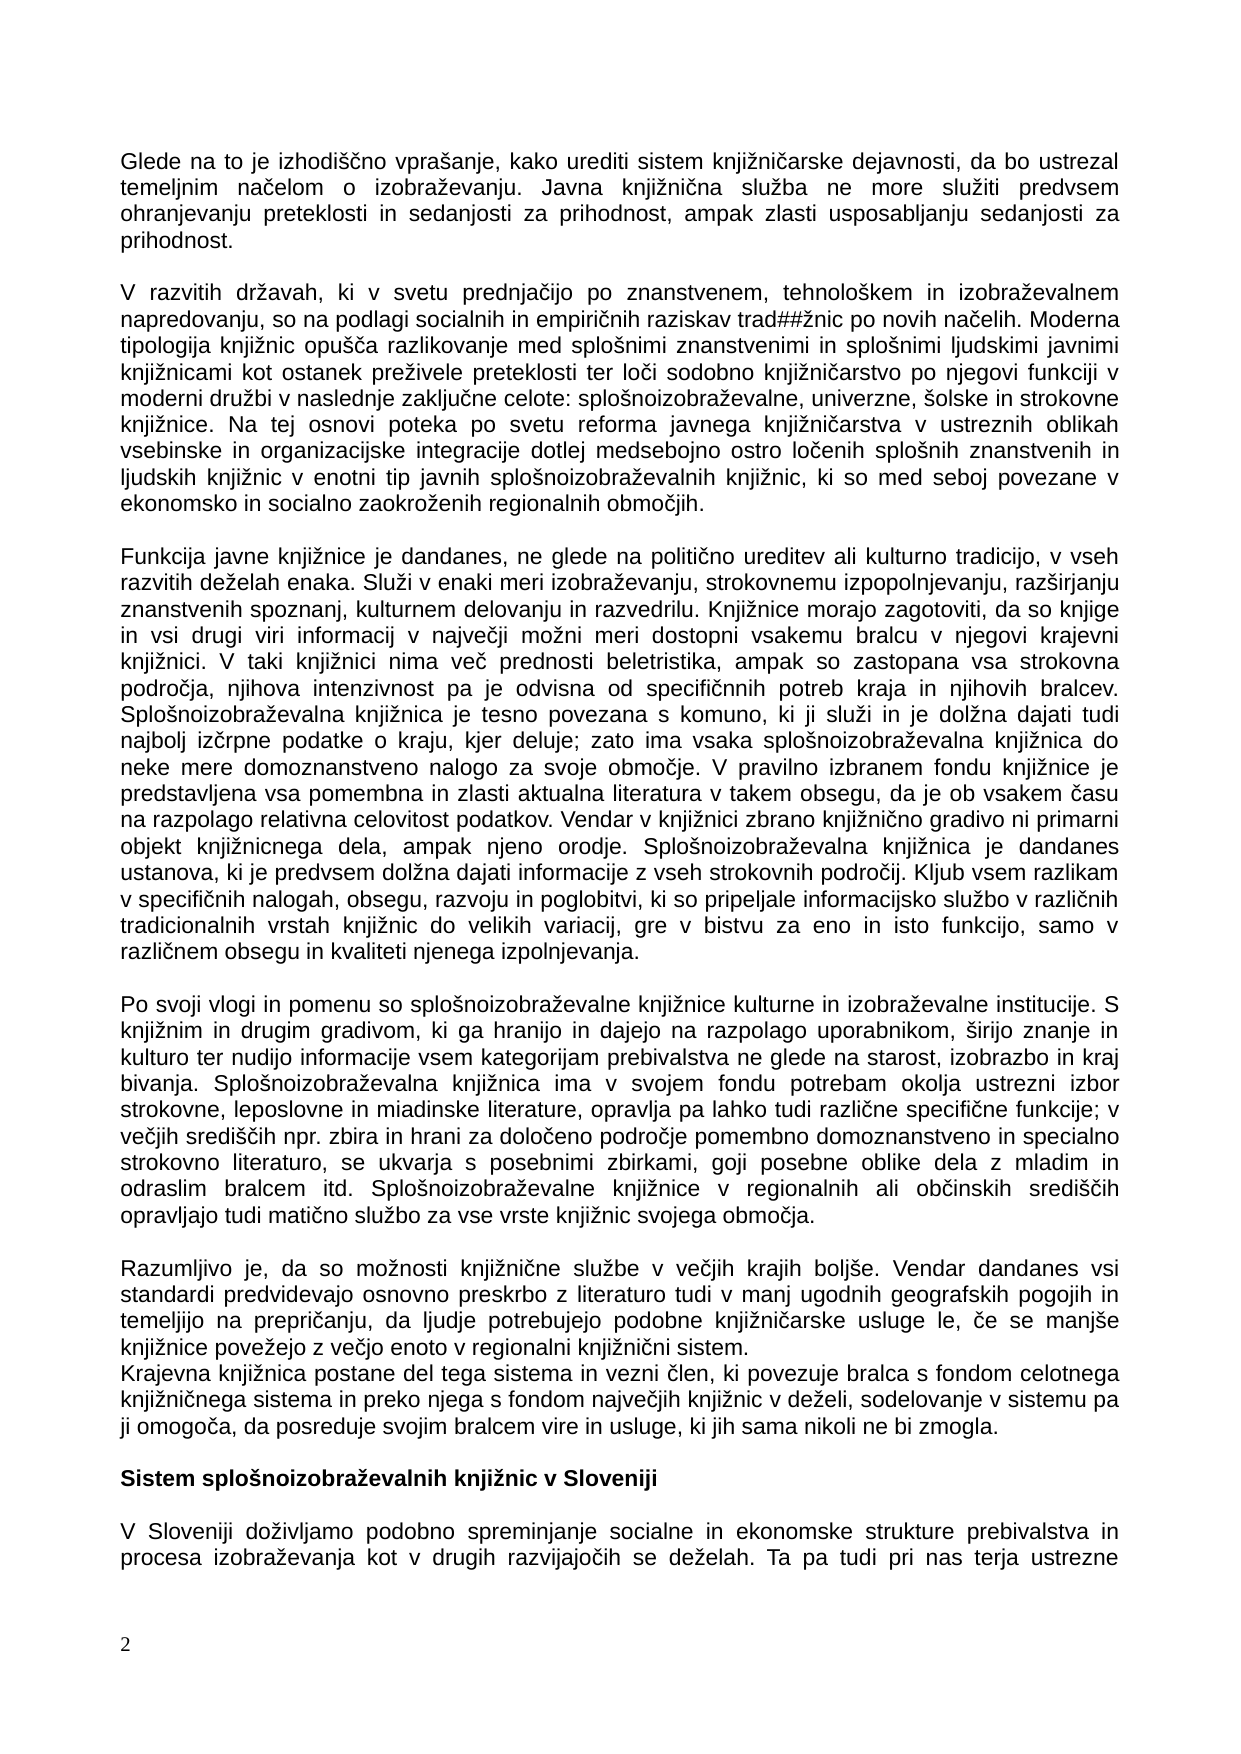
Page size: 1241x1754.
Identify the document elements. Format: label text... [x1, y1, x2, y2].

text Glede na to je izhodiščno vprašanje, kako urediti sistem knjižničarske dejavnosti, da bo ustrezal temeljnim načelom o izobraževanju. Javna knjižnična služba ne more služiti predvsem ohranjevanju preteklosti in sedanjosti za prihodnost, ampak zlasti usposabljanju sedanjosti za prihodnost. [120, 148, 1120, 253]
text V Sloveniji doživljamo podobno spreminjanje socialne in ekonomske strukture prebivalstva in procesa izobraževanja kot v drugih razvijajočih se deželah. Ta pa tudi pri nas terja ustrezne [120, 1518, 1120, 1571]
text Po svoji vlogi in pomenu so splošnoizobraževalne knjižnice kulturne in izobraževalne institucije. S knjižnim in drugim gradivom, ki ga hranijo in dajejo na razpolago uporabnikom, širijo znanje in kulturo ter nudijo informacije vsem kategorijam prebivalstva ne glede na starost, izobrazbo in kraj bivanja. Splošnoizobraževalna knjižnica ima v svojem fondu potrebam okolja ustrezni izbor strokovne, leposlovne in miadinske literature, opravlja pa lahko tudi različne specifične funkcije; v večjih središčih npr. zbira in hrani za določeno področje pomembno domoznanstveno in specialno strokovno literaturo, se ukvarja s posebnimi zbirkami, goji posebne oblike dela z mladim in odraslim bralcem itd. Splošnoizobraževalne knjižnice v regionalnih ali občinskih središčih opravljajo tudi matično službo za vse vrste knjižnic svojega območja. [120, 991, 1120, 1228]
text Krajevna knjižnica postane del tega sistema in vezni člen, ki povezuje bralca s fondom celotnega knjižničnega sistema in preko njega s fondom največjih knjižnic v deželi, sodelovanje v sistemu pa ji omogoča, da posreduje svojim bralcem vire in usluge, ki jih sama nikoli ne bi zmogla. [120, 1360, 1120, 1439]
text V razvitih državah, ki v svetu prednjačijo po znanstvenem, tehnološkem in izobraževalnem napredovanju, so na podlagi socialnih in empiričnih raziskav trad##žnic po novih načelih. Moderna tipologija knjižnic opušča razlikovanje med splošnimi znanstvenimi in splošnimi ljudskimi javnimi knjižnicami kot ostanek preživele preteklosti ter loči sodobno knjižničarstvo po njegovi funkciji v moderni družbi v naslednje zaključne celote: splošnoizobraževalne, univerzne, šolske in strokovne knjižnice. Na tej osnovi poteka po svetu reforma javnega knjižničarstva v ustreznih oblikah vsebinske in organizacijske integracije dotlej medsebojno ostro ločenih splošnih znanstvenih in ljudskih knjižnic v enotni tip javnih splošnoizobraževalnih knjižnic, ki so med seboj povezane v ekonomsko in socialno zaokroženih regionalnih območjih. [120, 279, 1120, 517]
text Funkcija javne knjižnice je dandanes, ne glede na politično ureditev ali kulturno tradicijo, v vseh razvitih deželah enaka. Služi v enaki meri izobraževanju, strokovnemu izpopolnjevanju, razširjanju znanstvenih spoznanj, kulturnem delovanju in razvedrilu. Knjižnice morajo zagotoviti, da so knjige in vsi drugi viri informacij v največji možni meri dostopni vsakemu bralcu v njegovi krajevni knjižnici. V taki knjižnici nima več prednosti beletristika, ampak so zastopana vsa strokovna področja, njihova intenzivnost pa je odvisna od specifičnnih potreb kraja in njihovih bralcev. Splošnoizobraževalna knjižnica je tesno povezana s komuno, ki ji služi in je dolžna dajati tudi najbolj izčrpne podatke o kraju, kjer deluje; zato ima vsaka splošnoizobraževalna knjižnica do neke mere domoznanstveno nalogo za svoje območje. V pravilno izbranem fondu knjižnice je predstavljena vsa pomembna in zlasti aktualna literatura v takem obsegu, da je ob vsakem času na razpolago relativna celovitost podatkov. Vendar v knjižnici zbrano knjižnično gradivo ni primarni objekt knjižnicnega dela, ampak njeno orodje. Splošnoizobraževalna knjižnica je dandanes ustanova, ki je predvsem dolžna dajati informacije z vseh strokovnih področij. Kljub vsem razlikam v specifičnih nalogah, obsegu, razvoju in poglobitvi, ki so pripeljale informacijsko službo v različnih tradicionalnih vrstah knjižnic do velikih variacij, gre v bistvu za eno in isto funkcijo, samo v različnem obsegu in kvaliteti njenega izpolnjevanja. [120, 543, 1120, 964]
text Razumljivo je, da so možnosti knjižnične službe v večjih krajih boljše. Vendar dandanes vsi standardi predvidevajo osnovno preskrbo z literaturo tudi v manj ugodnih geografskih pogojih in temeljijo na prepričanju, da ljudje potrebujejo podobne knjižničarske usluge le, če se manjše knjižnice povežejo z večjo enoto v regionalni knjižnični sistem. [120, 1254, 1120, 1360]
text Sistem splošnoizobraževalnih knjižnic v Sloveniji [120, 1465, 1120, 1492]
